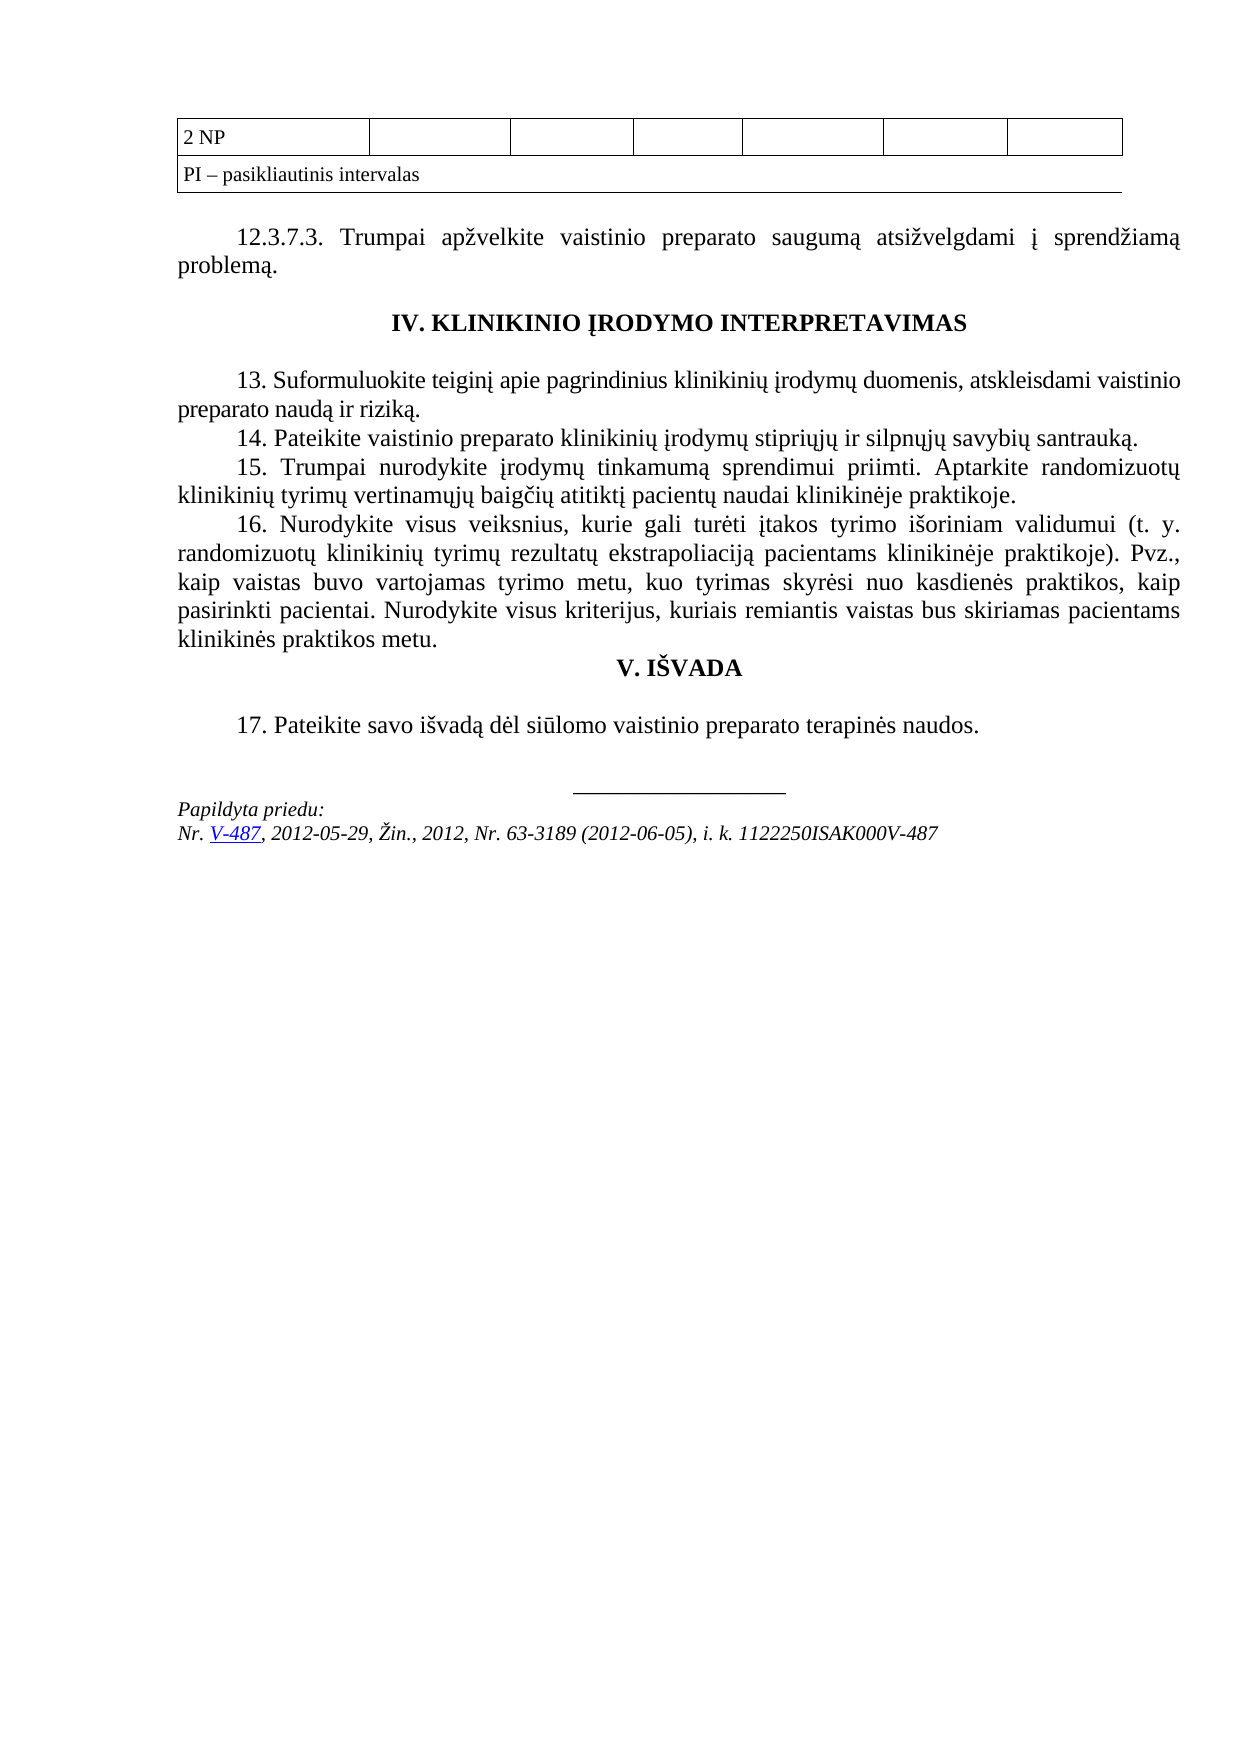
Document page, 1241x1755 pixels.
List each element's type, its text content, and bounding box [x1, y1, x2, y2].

table_cell 2 NP [178, 119, 369, 155]
table_cell [511, 119, 633, 155]
table_cell [806, 156, 869, 192]
table_cell [1008, 119, 1122, 155]
table_cell [933, 156, 996, 192]
table_cell [884, 119, 1007, 155]
table_cell [370, 119, 510, 155]
text Papildyta priedu: [177, 797, 1181, 821]
text Nr. V-487, 2012-05-29, Žin., 2012, Nr. 63-3189 (2012-06-05), i. k. 1122250ISAK000V-487 [177, 821, 1181, 845]
text 13. Suformuluokite teiginį apie pagrindinius klinikinių įrodymų duomenis, atskleisdami vaistinio preparato naudą ir riziką. [177, 366, 1181, 423]
text IV. Klinikinio įrodymo interpretavimas [177, 308, 1181, 337]
table_cell [996, 156, 1059, 192]
table_cell [869, 156, 932, 192]
text V. Išvada [177, 653, 1181, 682]
text 14. Pateikite vaistinio preparato klinikinių įrodymų stipriųjų ir silpnųjų savybių santrauką. [177, 423, 1181, 452]
table_cell [634, 119, 742, 155]
table_cell PI – pasikliautinis intervalas [178, 156, 743, 192]
table_cell [1059, 156, 1122, 192]
text 15. Trumpai nurodykite įrodymų tinkamumą sprendimui priimti. Aptarkite randomizuotų klinikinių tyrimų vertinamųjų baigčių atitiktį pacientų naudai klinikinėje praktikoje. [177, 452, 1181, 509]
text 17. Pateikite savo išvadą dėl siūlomo vaistinio preparato terapinės naudos. [177, 711, 1181, 739]
table_cell [743, 156, 806, 192]
text 16. Nurodykite visus veiksnius, kurie gali turėti įtakos tyrimo išoriniam validumui (t. y. randomizuotų klinikinių tyrimų rezultatų ekstrapoliaciją pacientams klinikinėje praktikoje). Pvz., kaip vaistas buvo vartojamas tyrimo metu, kuo tyrimas skyrėsi nuo kasdienės praktikos, kaip pasirinkti pacientai. Nurodykite visus kriterijus, kuriais remiantis vaistas bus skiriamas pacientams klinikinės praktikos metu. [177, 509, 1181, 653]
text 12.3.7.3. Trumpai apžvelkite vaistinio preparato saugumą atsižvelgdami į sprendžiamą problemą. [177, 222, 1181, 279]
text _________________ [177, 768, 1181, 797]
table_cell [743, 119, 883, 155]
